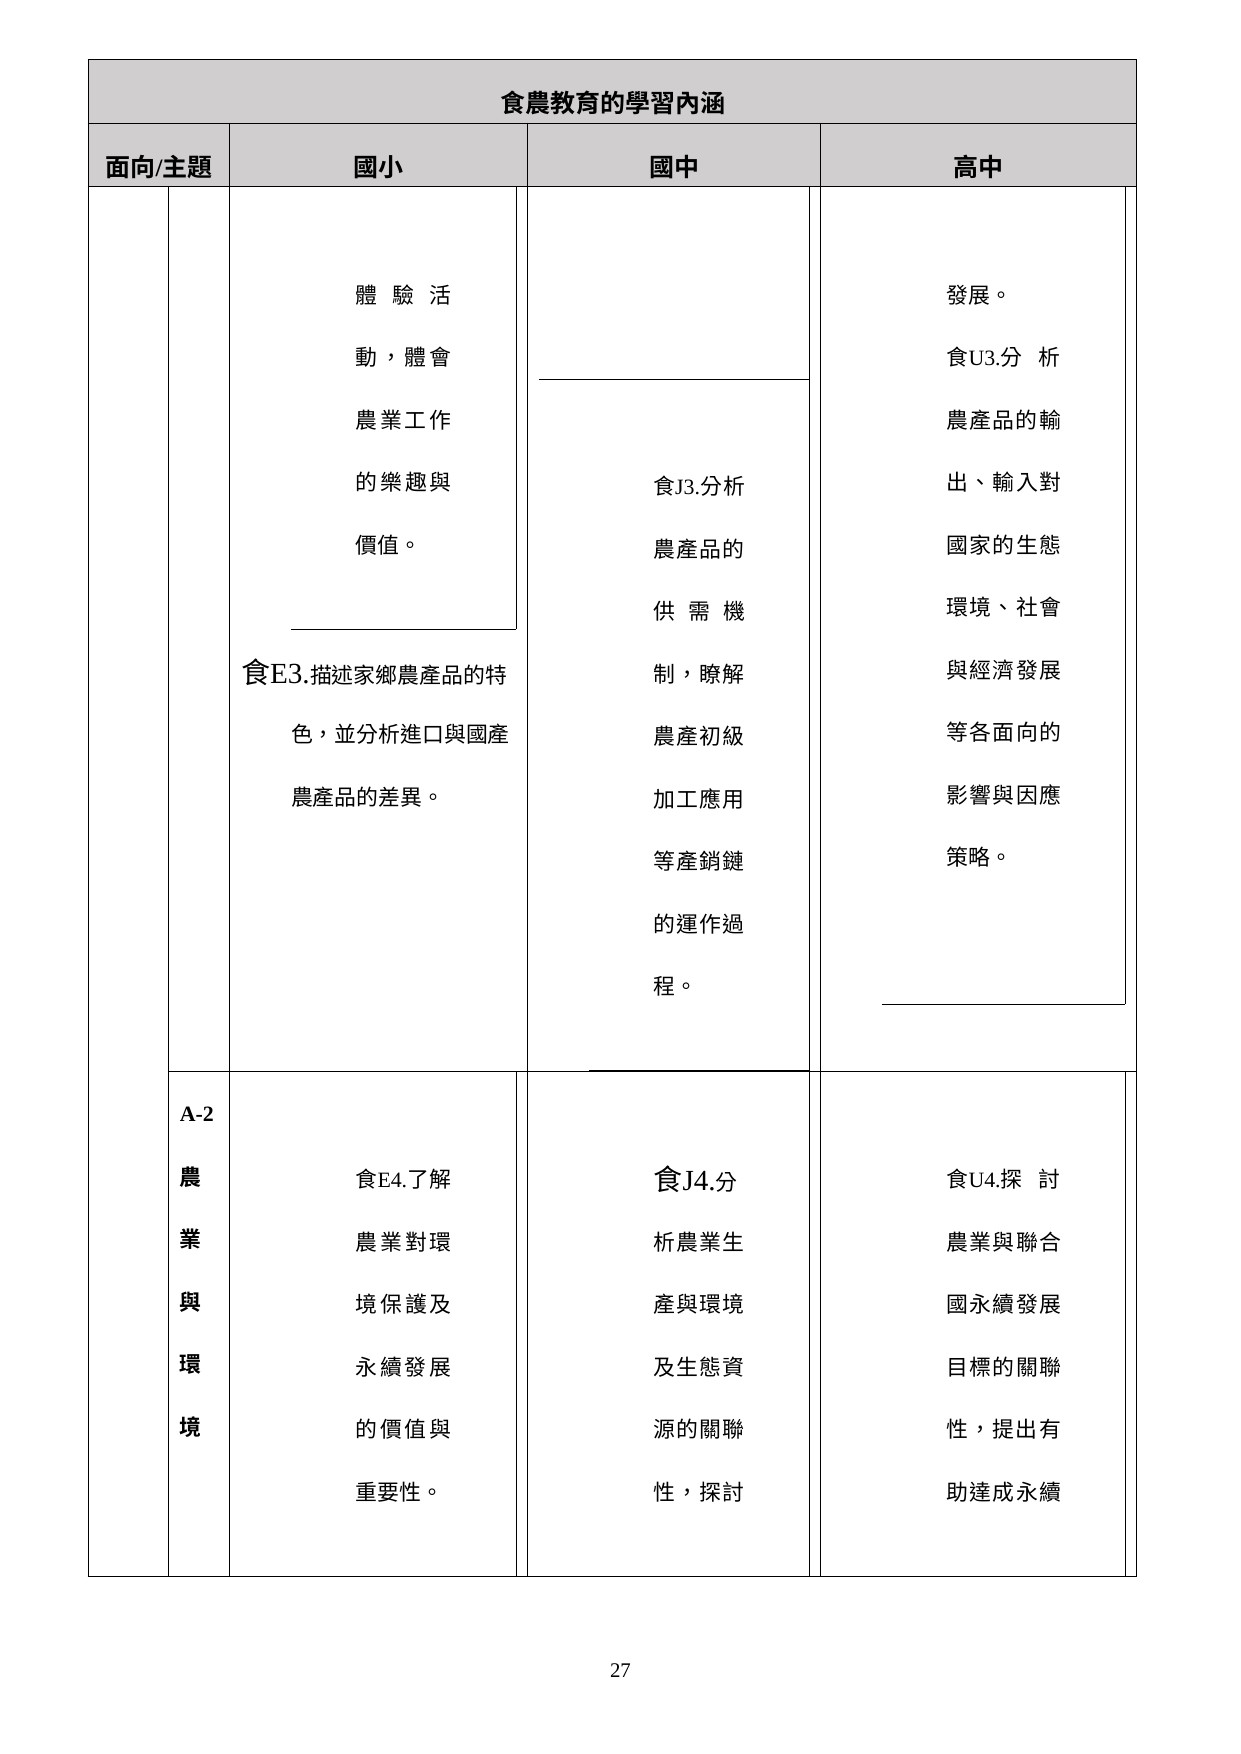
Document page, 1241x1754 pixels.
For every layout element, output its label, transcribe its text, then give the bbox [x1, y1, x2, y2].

table_cell 探討農業與聯合國永續發展目標的關聯性，提出有助達成永續發展的農業生產策略。 了解全球自然環境、社會經濟發展與糧食供應的關聯，探討永續糧食體系、糧食安全與消除飢餓等相關議題。 [1126, 1072, 1136, 1576]
table_cell 分析農業生產與環境及生態資源的關聯性，探討 [528, 1072, 809, 1576]
table_cell 了解農業對環境保護及永續發展的價值與重要性。 了解農業提供人們糧食、衣物原料、生活能源等各項生活基本需求。 [230, 1072, 516, 1576]
table_cell 分析應用科學與科技提高農業生產與經濟價值或改善農業生產對環境影響的相關策略。 分析農業領域相關的職業發展，了解農業產業的專業人才需求，探索新興科技於農業的應用及相關的職涯發展。 分析農產品的輸出、輸入對國家的生態環境、社會與經濟發展等各面向的影響與因應策略。 [821, 187, 1136, 1071]
table_cell 探索農業生產與科學應用的關聯性，理解農業科技帶來的助益及相關的環境議題。 參與農業產銷相關工作場域的體驗活動，探索農業相關的職業與生涯發展。 分析農產品的供需機制，瞭解農產初級加工應用等產銷鏈的運作過程。 [810, 187, 820, 1071]
table_cell [89, 187, 168, 1576]
table_cell 探索農業生產與科學應用的關聯性，理解農業科技帶來的助益及相關的環境議題。 參與農業產銷相關工作場域的體驗活動，探索農業相關的職業與生涯發展。 分析農產品的供需機制，瞭解農產初級加工應用等產銷鏈的運作過程。 [528, 187, 809, 1071]
table_cell 高中 [821, 124, 1136, 186]
table_cell 了解農業對環境保護及永續發展的價值與重要性。 了解農業提供人們糧食、衣物原料、生活能源等各項生活基本需求。 [517, 1072, 527, 1576]
table_cell 國小 [230, 124, 527, 186]
table_cell 面向/主題 [89, 124, 229, 186]
table_cell 探討農業與聯合國永續發展目標的關聯性，提出有助達成永續發展的農業生產策略。 了解全球自然環境、社會經濟發展與糧食供應的關聯，探討永續糧食體系、糧食安全與消除飢餓等相關議題。 [821, 1072, 1125, 1576]
table_header 食農教育的學習內涵 [89, 60, 1136, 123]
table_cell [169, 187, 229, 1071]
table_cell 國中 [528, 124, 820, 186]
table_cell 體驗活動，體會農業工作的樂趣與價值。 描述家鄉農產品的特色，並分析進口與國產農產品的差異。 [230, 187, 527, 1071]
table_cell A-2 農 業 與 環 境 [169, 1072, 229, 1576]
table_cell [810, 1072, 820, 1576]
